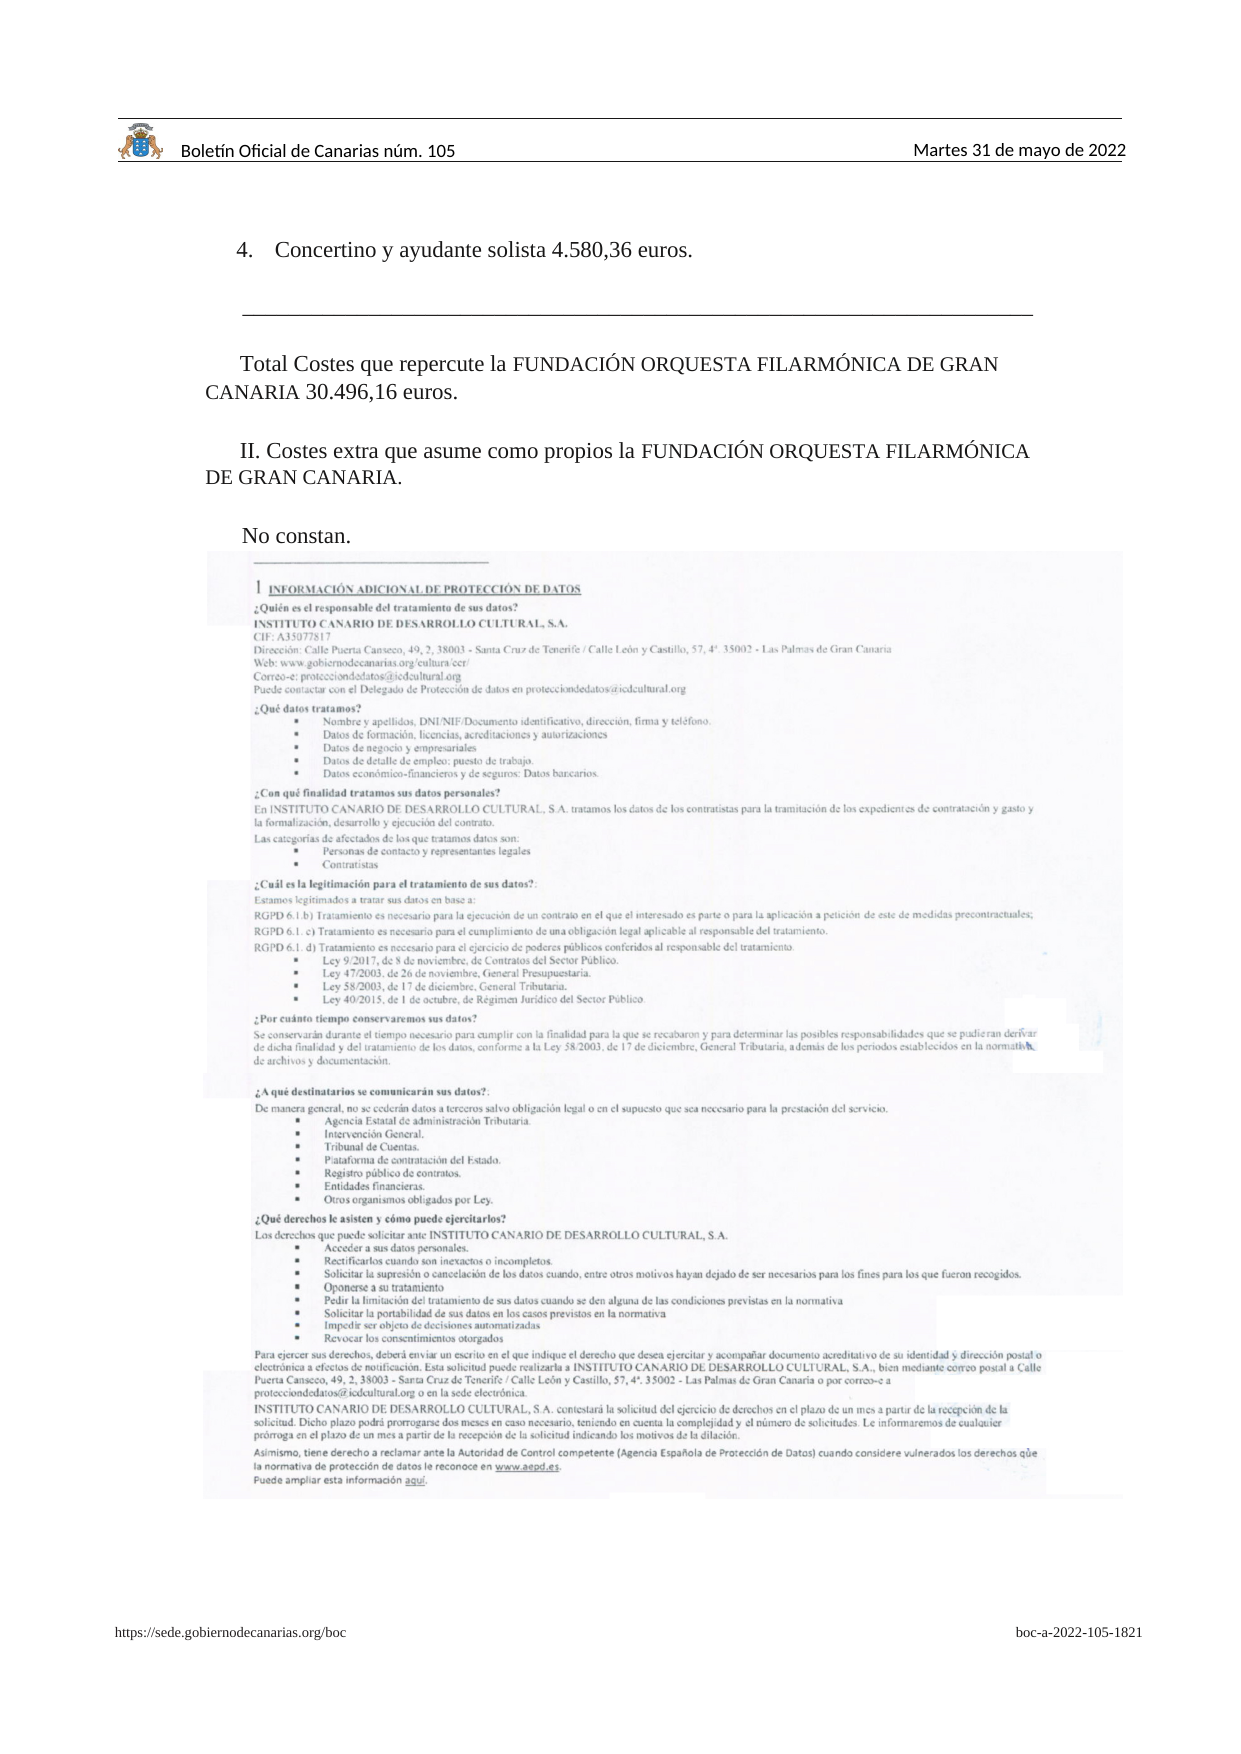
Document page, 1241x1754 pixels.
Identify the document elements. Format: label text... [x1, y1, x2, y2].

text II. Costes extra que asume como propios la FUNDACIÓN ORQUESTA FILARMÓNICA DE GRAN CANARIA. [205, 437, 1035, 489]
list Concertino y ayudante solista 4.580,36 euros. [201, 236, 1035, 263]
text _____________________________________________________________________ [242, 293, 1035, 319]
text Total Costes que repercute la FUNDACIÓN ORQUESTA FILARMÓNICA DE GRAN CANARIA 30.496,16 euros. [205, 350, 1035, 404]
text No constan. [242, 522, 1035, 548]
